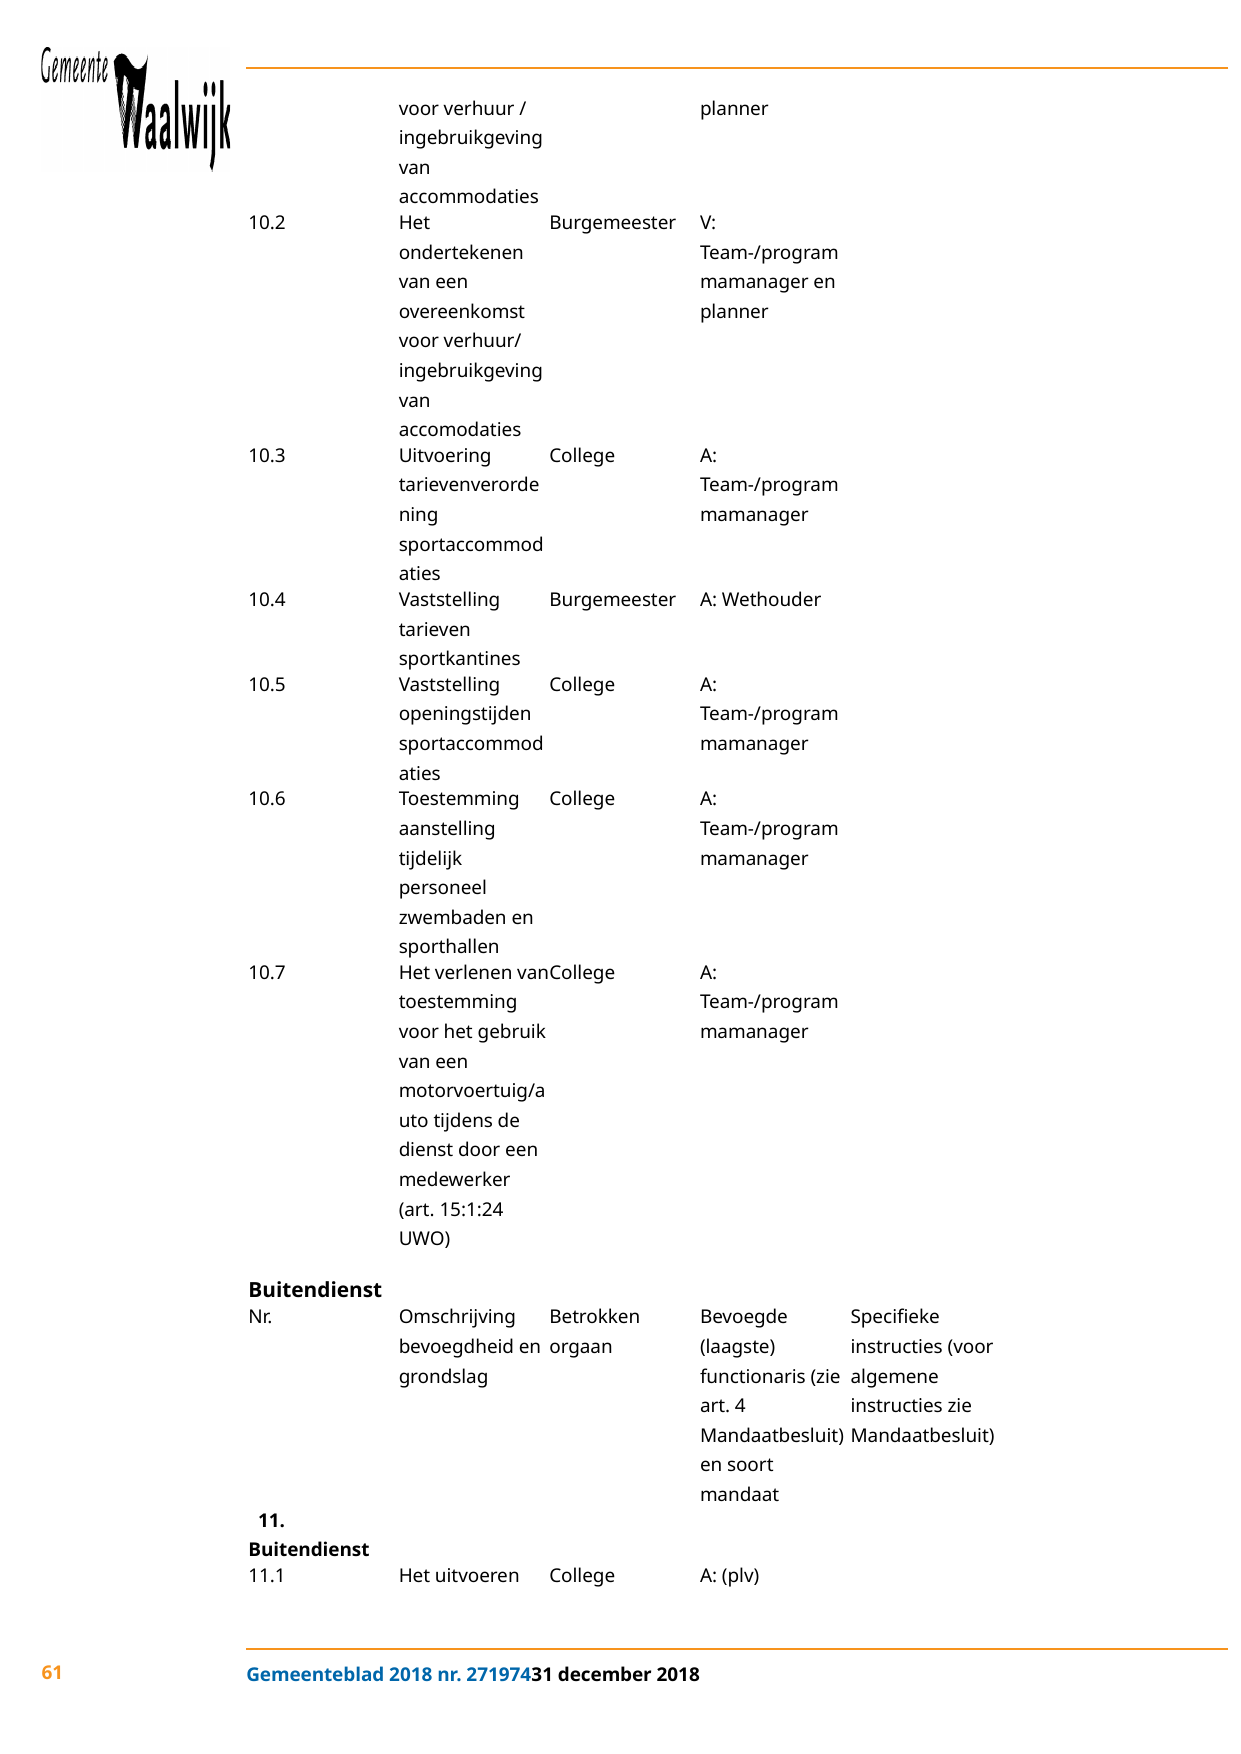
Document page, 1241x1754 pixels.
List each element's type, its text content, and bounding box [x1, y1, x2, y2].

table_cell [549, 95, 700, 209]
table_cell [850, 95, 1001, 209]
table_cell Vaststelling openingstijden sportaccommodaties [399, 671, 549, 786]
table_cell Toestemming aanstelling tijdelijk personeel zwembaden en sporthallen [399, 786, 549, 959]
table_cell [850, 959, 1001, 1251]
table_cell [399, 1507, 549, 1562]
table_cell College [549, 786, 700, 959]
table_cell [1001, 1562, 1152, 1588]
table_header Bevoegde (laagste) functionaris (zie art. 4 Mandaatbesluit) en soort mandaat [700, 1304, 850, 1507]
table_header Omschrijving bevoegdheid en grondslag [399, 1304, 549, 1507]
table_cell [248, 95, 398, 209]
table_cell College [549, 671, 700, 786]
table_cell V: Team-/programmamanager en planner [700, 209, 850, 442]
table_cell College [549, 959, 700, 1251]
table_cell 10.7 [248, 959, 398, 1251]
table_cell [850, 786, 1001, 959]
table_header Betrokken orgaan [549, 1304, 700, 1507]
table_cell Het ondertekenen van een overeenkomst voor verhuur/ ingebruikgeving van accomodaties [399, 209, 549, 442]
table_cell A: (plv) [700, 1562, 850, 1588]
table_cell [850, 209, 1001, 442]
table_header Specifieke instructies (voor algemene instructies zie Mandaatbesluit) [850, 1304, 1001, 1507]
text Buitendienst [248, 1275, 1152, 1304]
table_cell Burgemeester [549, 209, 700, 442]
table_cell A: Team-/programmamanager [700, 959, 850, 1251]
table_cell planner [700, 95, 850, 209]
table_cell Burgemeester [549, 586, 700, 671]
table_cell College [549, 442, 700, 586]
picture [41, 47, 231, 172]
table_cell A: Team-/programmamanager [700, 786, 850, 959]
table_cell 11. Buitendienst [248, 1507, 398, 1562]
table_header Nr. [248, 1304, 398, 1507]
table_cell 11.1 [248, 1562, 398, 1588]
table_cell Uitvoering tarievenverordening sportaccommodaties [399, 442, 549, 586]
table_cell 10.4 [248, 586, 398, 671]
table_cell A: Team-/programmamanager [700, 671, 850, 786]
table_cell A: Team-/programmamanager [700, 442, 850, 586]
table_cell 10.2 [248, 209, 398, 442]
table_cell [850, 586, 1001, 671]
table_cell 10.5 [248, 671, 398, 786]
table_cell [850, 442, 1001, 586]
table_cell [850, 671, 1001, 786]
table_cell Het verlenen van toestemming voor het gebruik van een motorvoertuig/auto tijdens de dienst door een medewerker (art. 15:1:24 UWO) [399, 959, 549, 1251]
table_cell voor verhuur / ingebruikgeving van accommodaties [399, 95, 549, 209]
table_cell Vaststelling tarieven sportkantines [399, 586, 549, 671]
table_cell 10.3 [248, 442, 398, 586]
table_cell A: Wethouder [700, 586, 850, 671]
table_cell 10.6 [248, 786, 398, 959]
table_cell [850, 1562, 1001, 1588]
table_cell Het uitvoeren [399, 1562, 549, 1588]
table_cell College [549, 1562, 700, 1588]
